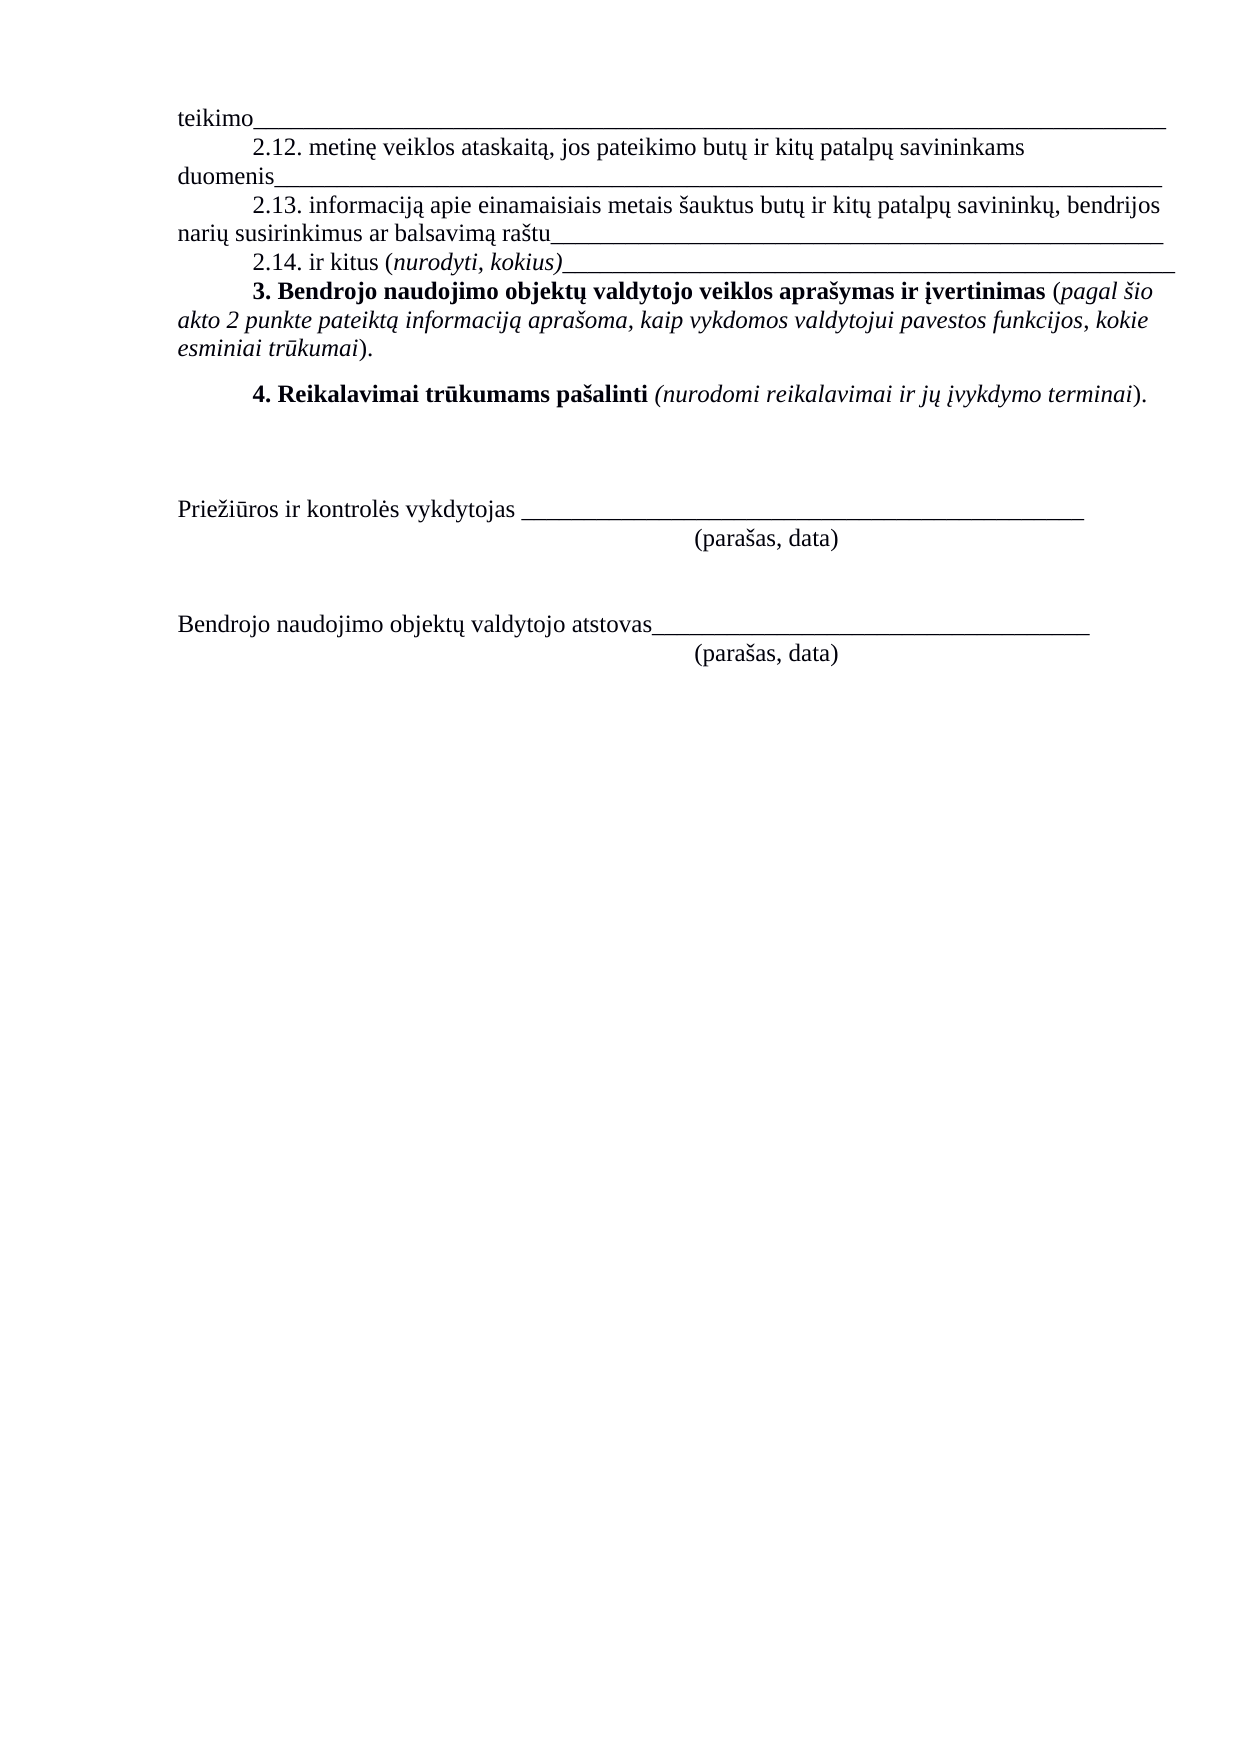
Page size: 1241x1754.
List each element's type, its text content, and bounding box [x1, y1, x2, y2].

text Priežiūros ir kontrolės vykdytojas _____________________________________________ [177, 494, 1181, 523]
text (parašas, data) [177, 638, 1181, 666]
text narių susirinkimus ar balsavimą raštu_________________________________________________ [177, 218, 1181, 247]
text 4. Reikalavimai trūkumams pašalinti (nurodomi reikalavimai ir jų įvykdymo terminai). [177, 379, 1181, 408]
text (parašas, data) [177, 523, 1181, 551]
text Bendrojo naudojimo objektų valdytojo atstovas___________________________________ [177, 609, 1181, 638]
text 2.14. ir kitus (nurodyti, kokius)_________________________________________________ [177, 247, 1181, 276]
text duomenis_______________________________________________________________________ [177, 161, 1181, 190]
text 2.13. informaciją apie einamaisiais metais šauktus butų ir kitų patalpų savininkų, bendrijos [177, 190, 1181, 218]
text akto 2 punkte pateiktą informaciją aprašoma, kaip vykdomos valdytojui pavestos funkcijos, kokie [177, 305, 1181, 333]
text esminiai trūkumai). [177, 333, 1181, 362]
text 2.12. metinę veiklos ataskaitą, jos pateikimo butų ir kitų patalpų savininkams [177, 132, 1181, 161]
text 3. Bendrojo naudojimo objektų valdytojo veiklos aprašymas ir įvertinimas (pagal šio [177, 276, 1181, 305]
text teikimo_________________________________________________________________________ [177, 103, 1181, 132]
